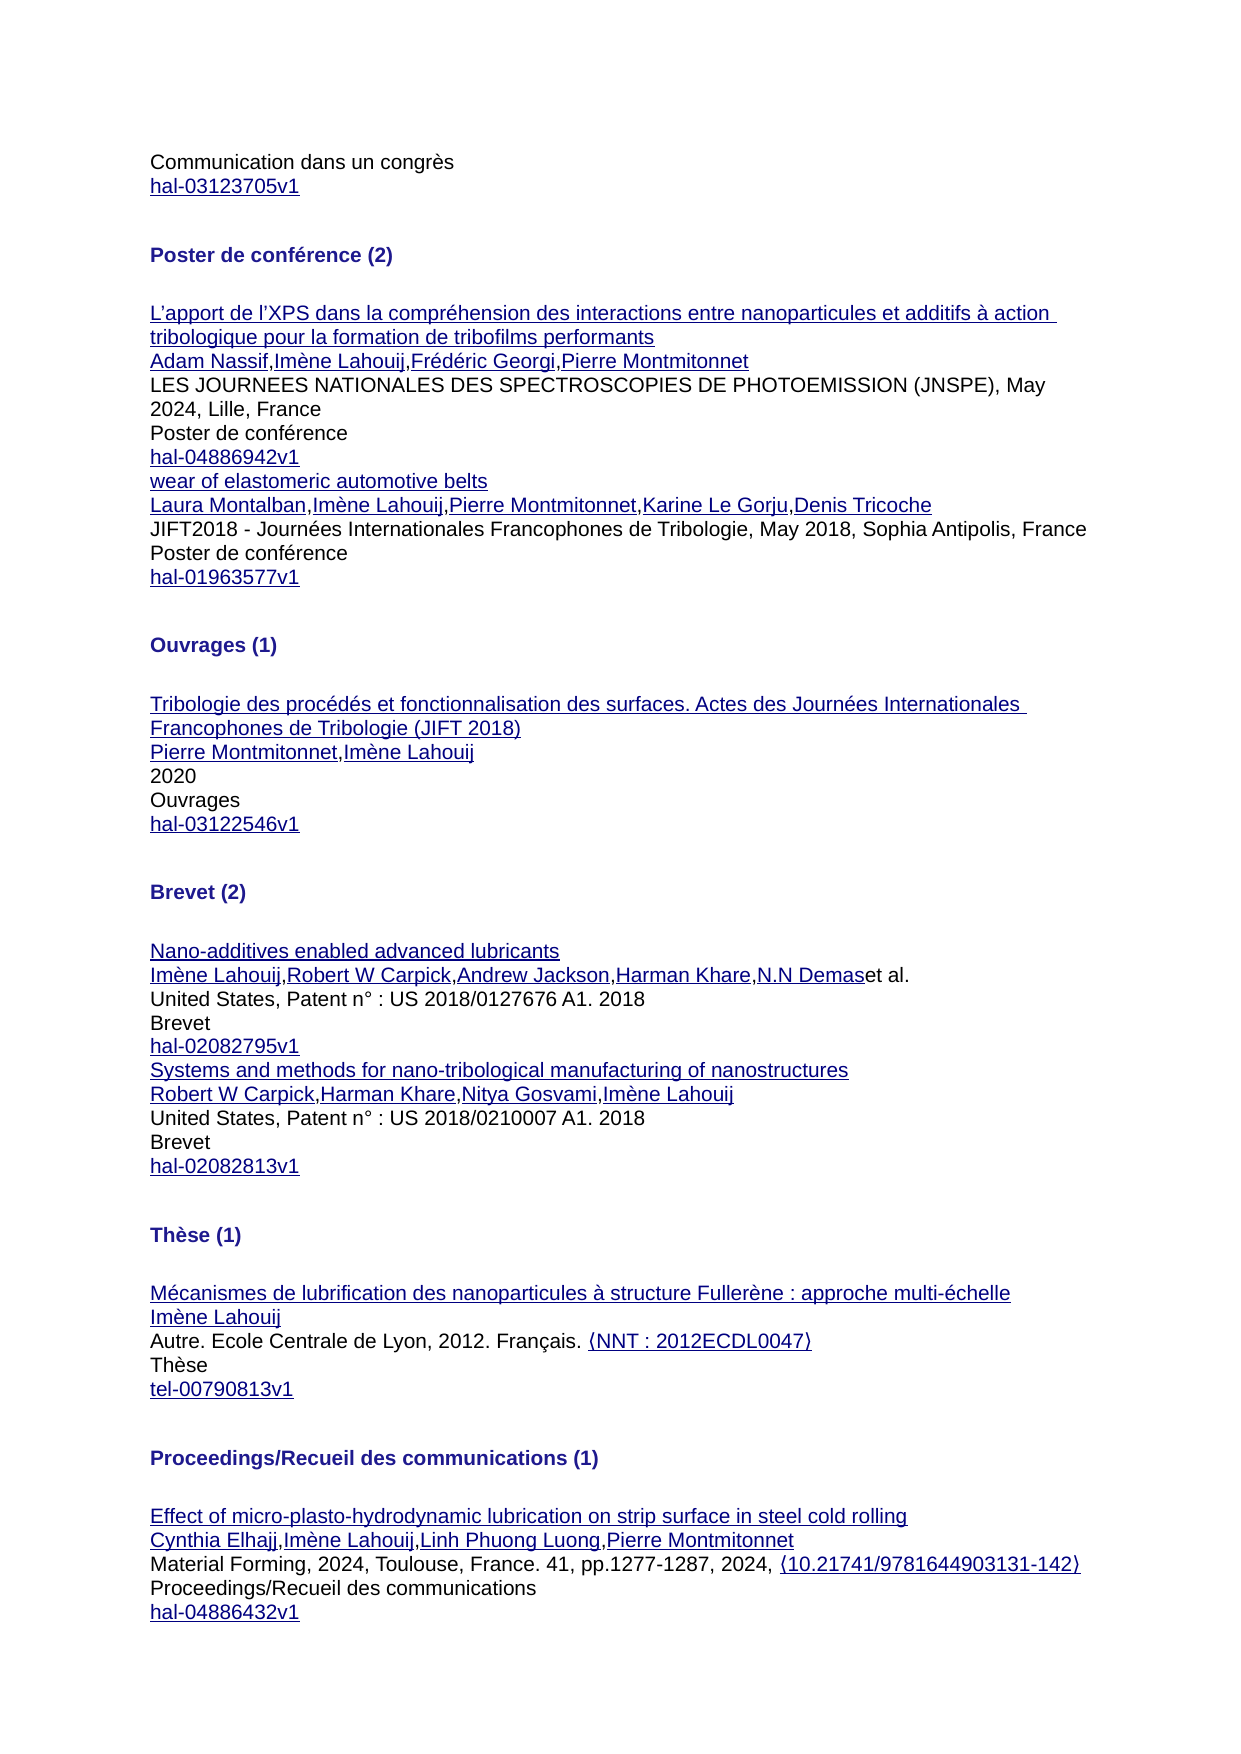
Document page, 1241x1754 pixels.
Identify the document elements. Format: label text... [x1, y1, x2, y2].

table_cell Systems and methods for nano-tribological manufacturing of nanostructures Robert W Carpick,Harman Khare,Nitya Gosvami,Imène Lahouij United States, Patent n° : US 2018/0210007 A1. 2018 Brevet hal-02082813v1 [150, 1058, 1090, 1178]
subtitle Poster de conférence (2) [150, 243, 1090, 267]
table_header Mécanismes de lubrification des nanoparticules à structure Fullerène : approche multi-échelle Imène Lahouij Autre. Ecole Centrale de Lyon, 2012. Français. ⟨NNT : 2012ECDL0047⟩ Thèse tel-00790813v1 [150, 1281, 1090, 1401]
subtitle Brevet (2) [150, 880, 1090, 904]
subtitle Ouvrages (1) [150, 633, 1090, 657]
table_header L’apport de l’XPS dans la compréhension des interactions entre nanoparticules et additifs à action tribologique pour la formation de tribofilms performants Adam Nassif,Imène Lahouij,Frédéric Georgi,Pierre Montmitonnet LES JOURNEES NATIONALES DES SPECTROSCOPIES DE PHOTOEMISSION (JNSPE), May 2024, Lille, France Poster de conférence hal-04886942v1 [150, 301, 1090, 469]
table_cell Communication dans un congrès hal-03123705v1 [150, 150, 1090, 198]
table_header Tribologie des procédés et fonctionnalisation des surfaces. Actes des Journées Internationales Francophones de Tribologie (JIFT 2018) Pierre Montmitonnet,Imène Lahouij 2020 Ouvrages hal-03122546v1 [150, 692, 1090, 835]
subtitle Proceedings/Recueil des communications (1) [150, 1446, 1090, 1470]
subtitle Thèse (1) [150, 1223, 1090, 1247]
table_header Effect of micro-plasto-hydrodynamic lubrication on strip surface in steel cold rolling Cynthia Elhajj,Imène Lahouij,Linh Phuong Luong,Pierre Montmitonnet Material Forming, 2024, Toulouse, France. 41, pp.1277-1287, 2024, ⟨10.21741/9781644903131-142⟩ Proceedings/Recueil des communications hal-04886432v1 [150, 1504, 1090, 1624]
table_cell wear of elastomeric automotive belts Laura Montalban,Imène Lahouij,Pierre Montmitonnet,Karine Le Gorju,Denis Tricoche JIFT2018 - Journées Internationales Francophones de Tribologie, May 2018, Sophia Antipolis, France Poster de conférence hal-01963577v1 [150, 469, 1090, 588]
table_header Nano-additives enabled advanced lubricants Imène Lahouij,Robert W Carpick,Andrew Jackson,Harman Khare,N.N Demaset al. United States, Patent n° : US 2018/0127676 A1. 2018 Brevet hal-02082795v1 [150, 939, 1090, 1058]
